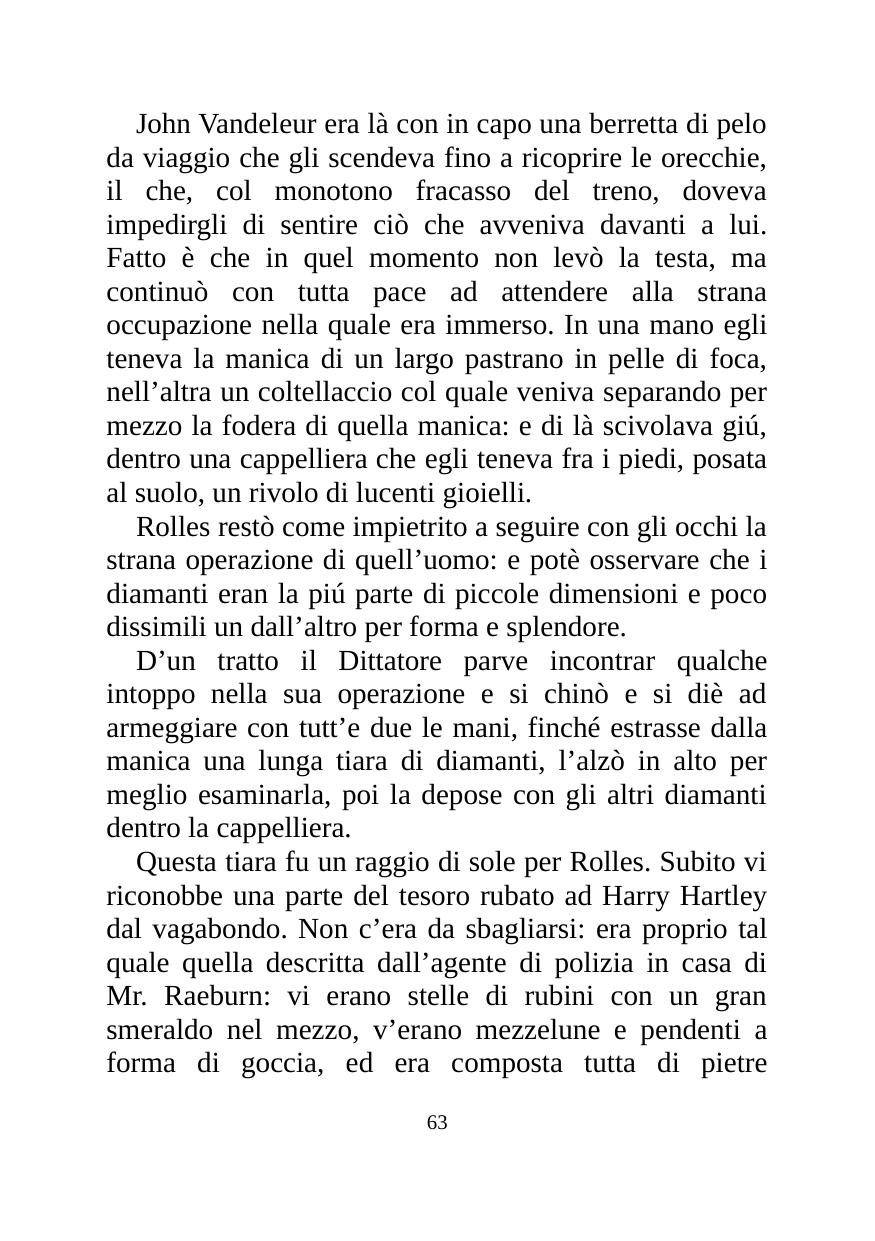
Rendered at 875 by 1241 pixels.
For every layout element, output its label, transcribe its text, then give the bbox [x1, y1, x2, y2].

text Rolles restò come impietrito a seguire con gli occhi la strana operazione di quell’uomo: e potè osservare che i diamanti eran la piú parte di piccole dimensioni e poco dissimili un dall’altro per forma e splendore. [106, 509, 768, 643]
text Questa tiara fu un raggio di sole per Rolles. Subito vi riconobbe una parte del tesoro rubato ad Harry Hartley dal vagabondo. Non c’era da sbagliarsi: era proprio tal quale quella descritta dall’agente di polizia in casa di Mr. Raeburn: vi erano stelle di rubini con un gran smeraldo nel mezzo, v’erano mezzelune e pendenti a forma di goccia, ed era composta tutta di pietre [106, 844, 768, 1079]
text D’un tratto il Dittatore parve incontrar qualche intoppo nella sua operazione e si chinò e si diè ad armeggiare con tutt’e due le mani, finché estrasse dalla manica una lunga tiara di diamanti, l’alzò in alto per meglio esaminarla, poi la depose con gli altri diamanti dentro la cappelliera. [106, 643, 768, 844]
text John Vandeleur era là con in capo una berretta di pelo da viaggio che gli scendeva fino a ricoprire le orecchie, il che, col monotono fracasso del treno, doveva impedirgli di sentire ciò che avveniva davanti a lui. Fatto è che in quel momento non levò la testa, ma continuò con tutta pace ad attendere alla strana occupazione nella quale era immerso. In una mano egli teneva la manica di un largo pastrano in pelle di foca, nell’altra un coltellaccio col quale veniva separando per mezzo la fodera di quella manica: e di là scivolava giú, dentro una cappelliera che egli teneva fra i piedi, posata al suolo, un rivolo di lucenti gioielli. [106, 106, 768, 509]
